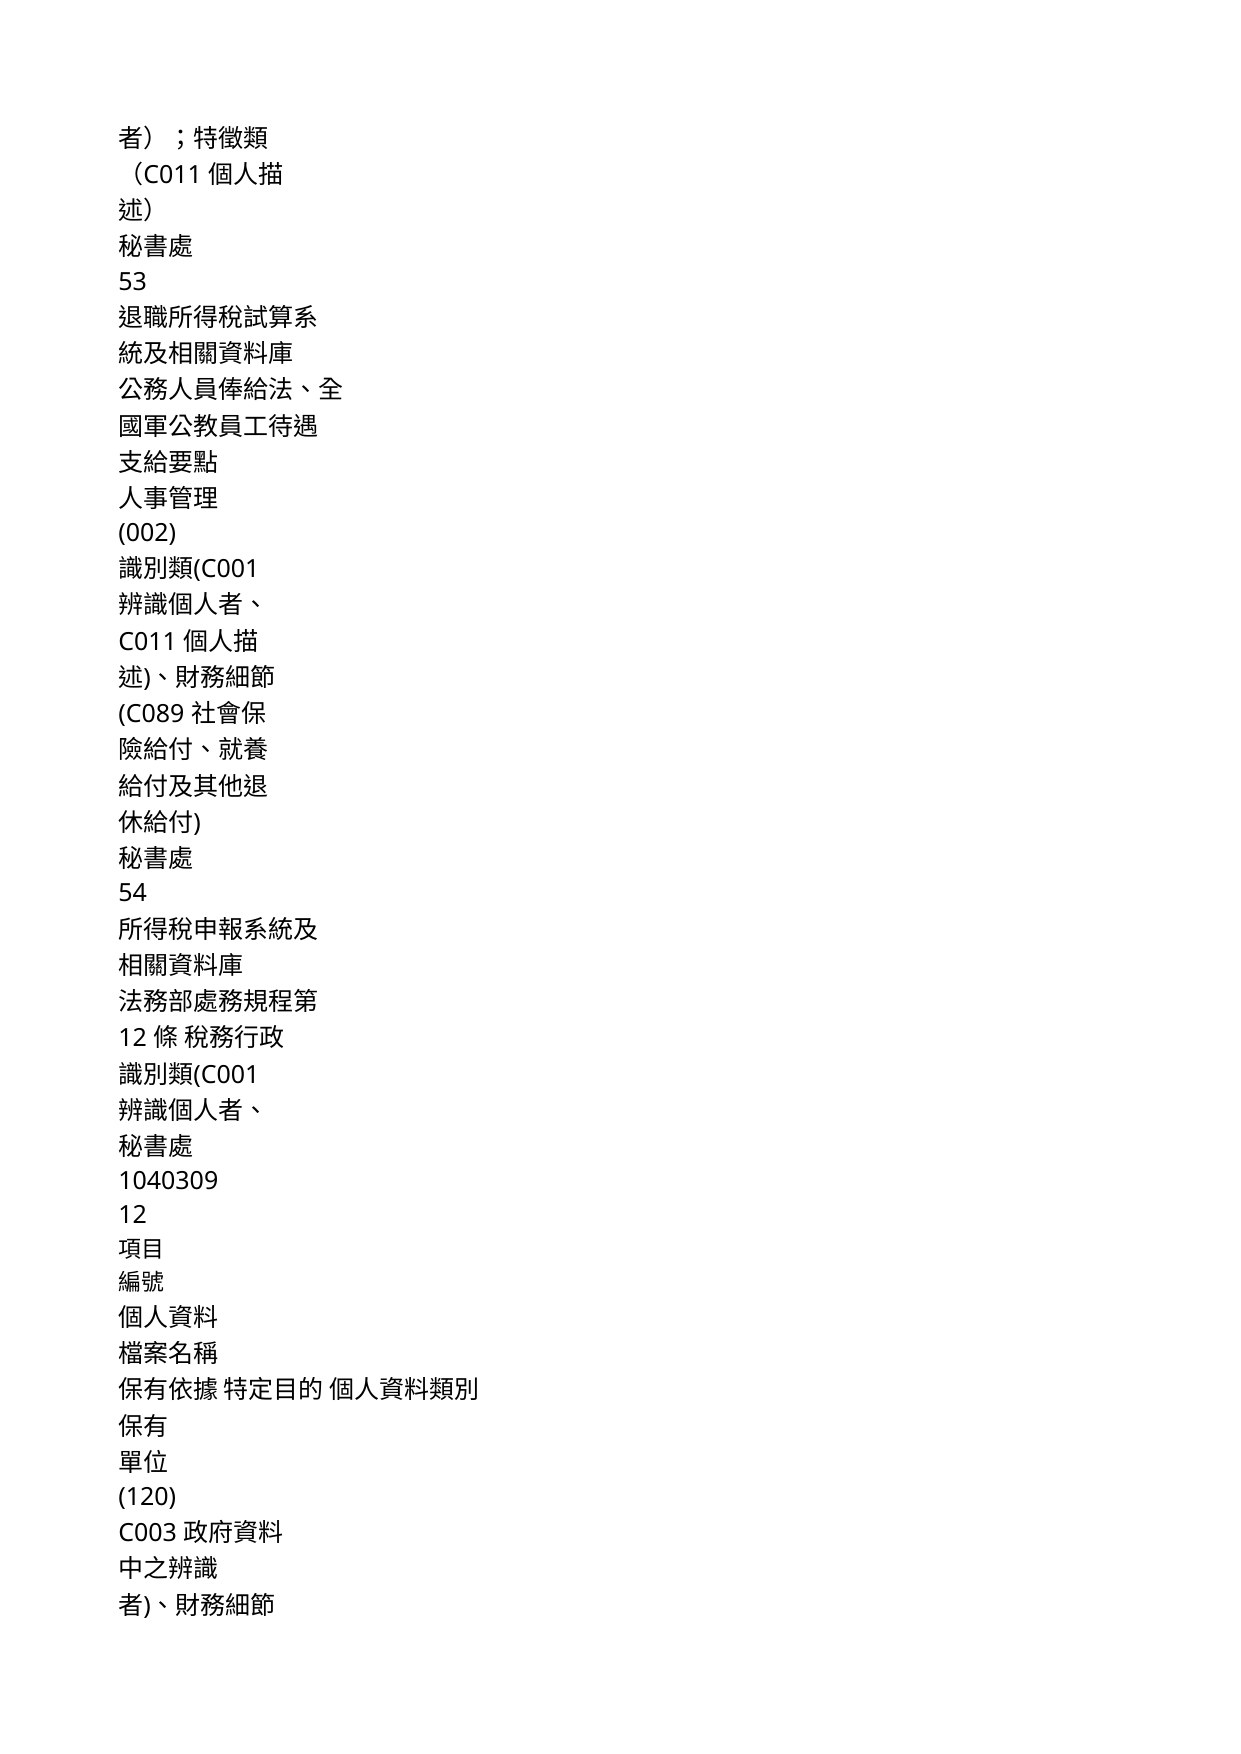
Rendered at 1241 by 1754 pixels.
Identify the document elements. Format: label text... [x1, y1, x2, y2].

text 12 條 稅務行政 [118, 1018, 1122, 1054]
text 給付及其他退 [118, 766, 1122, 802]
text 秘書處 [118, 227, 1122, 263]
text 者)、財務細節 [118, 1585, 1122, 1621]
text 識別類(C001 [118, 1054, 1122, 1090]
text (002) [118, 515, 1122, 549]
text 編號 [118, 1264, 1122, 1297]
text 秘書處 [118, 839, 1122, 875]
text 12 [118, 1197, 1122, 1231]
text 休給付) [118, 802, 1122, 839]
text 辨識個人者、 [118, 585, 1122, 621]
text 54 [118, 875, 1122, 909]
text 個人資料 [118, 1297, 1122, 1334]
text 法務部處務規程第 [118, 982, 1122, 1018]
text 支給要點 [118, 442, 1122, 478]
text 秘書處 [118, 1127, 1122, 1163]
text 項目 [118, 1231, 1122, 1264]
text 辨識個人者、 [118, 1090, 1122, 1127]
text 中之辨識 [118, 1549, 1122, 1585]
text 述） [118, 191, 1122, 227]
text 識別類(C001 [118, 549, 1122, 585]
text C003 政府資料 [118, 1513, 1122, 1549]
text 53 [118, 263, 1122, 297]
text （C011 個人描 [118, 154, 1122, 191]
text 國軍公教員工待遇 [118, 406, 1122, 442]
text 人事管理 [118, 478, 1122, 515]
text 相關資料庫 [118, 945, 1122, 982]
text (120) [118, 1479, 1122, 1513]
text 公務人員俸給法、全 [118, 370, 1122, 406]
text 退職所得稅試算系 [118, 297, 1122, 333]
text 險給付、就養 [118, 730, 1122, 766]
text 檔案名稱 [118, 1334, 1122, 1370]
text 者）；特徵類 [118, 118, 1122, 154]
text 1040309 [118, 1163, 1122, 1197]
text C011 個人描 [118, 621, 1122, 657]
text 統及相關資料庫 [118, 333, 1122, 370]
text 保有 [118, 1406, 1122, 1442]
text (C089 社會保 [118, 694, 1122, 730]
text 述)、財務細節 [118, 657, 1122, 694]
text 單位 [118, 1442, 1122, 1479]
text 保有依據 特定目的 個人資料類別 [118, 1370, 1122, 1406]
text 所得稅申報系統及 [118, 909, 1122, 945]
